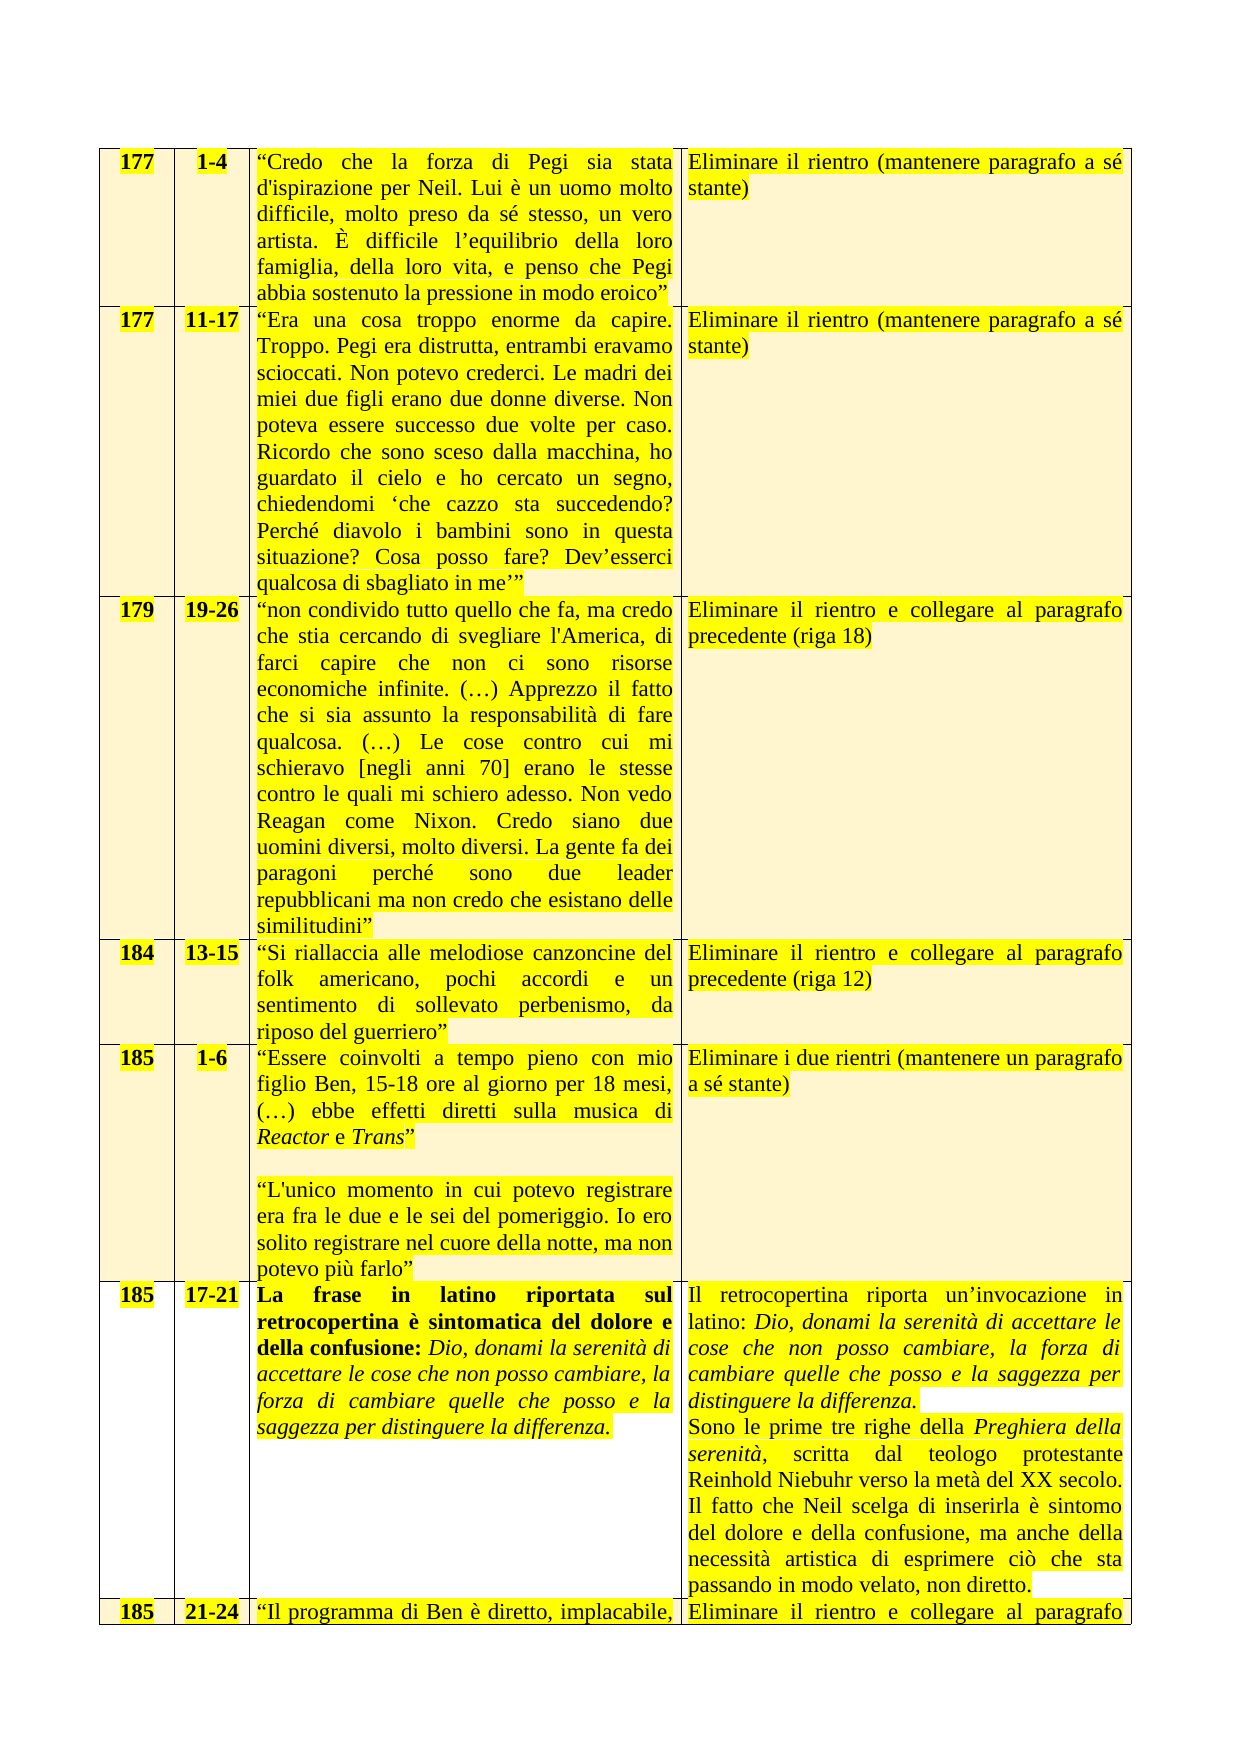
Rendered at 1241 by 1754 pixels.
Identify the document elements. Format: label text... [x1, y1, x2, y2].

table_cell 185 [100, 1045, 174, 1281]
table_cell “Era una cosa troppo enorme da capire. Troppo. Pegi era distrutta, entrambi eravamo scioccati. Non potevo crederci. Le madri dei miei due figli erano due donne diverse. Non poteva essere successo due volte per caso. Ricordo che sono sceso dalla macchina, ho guardato il cielo e ho cercato un segno, chiedendomi ‘che cazzo sta succedendo? Perché diavolo i bambini sono in questa situazione? Cosa posso fare? Dev’esserci qualcosa di sbagliato in me’” [250, 307, 681, 596]
table_cell 185 [100, 1599, 174, 1624]
table_cell La frase in latino riportata sul retrocopertina è sintomatica del dolore e della confusione: Dio, donami la serenità di accettare le cose che non posso cambiare, la forza di cambiare quelle che posso e la saggezza per distinguere la differenza. [250, 1282, 681, 1598]
table_cell “Il programma di Ben è diretto, implacabile, [250, 1599, 681, 1624]
table_cell 11-17 [175, 307, 249, 596]
table_cell 17-21 [175, 1282, 249, 1598]
table_cell 19-26 [175, 597, 249, 938]
table_cell “Credo che la forza di Pegi sia stata d'ispirazione per Neil. Lui è un uomo molto difficile, molto preso da sé stesso, un vero artista. È difficile l’equilibrio della loro famiglia, della loro vita, e penso che Pegi abbia sostenuto la pressione in modo eroico” [250, 149, 681, 306]
table_cell Eliminare il rientro (mantenere paragrafo a sé stante) [682, 149, 1131, 306]
table_cell 1-6 [175, 1045, 249, 1281]
table_cell 1-4 [175, 149, 249, 306]
table_cell 21-24 [175, 1599, 249, 1624]
table_cell Eliminare il rientro e collegare al paragrafo [682, 1599, 1131, 1624]
table_cell Eliminare il rientro (mantenere paragrafo a sé stante) [682, 307, 1131, 596]
table_cell “Essere coinvolti a tempo pieno con mio figlio Ben, 15-18 ore al giorno per 18 mesi, (…) ebbe effetti diretti sulla musica di Reactor e Trans” “L'unico momento in cui potevo registrare era fra le due e le sei del pomeriggio. Io ero solito registrare nel cuore della notte, ma non potevo più farlo” [250, 1045, 681, 1281]
table_cell Eliminare il rientro e collegare al paragrafo precedente (riga 12) [682, 940, 1131, 1044]
table_cell 177 [100, 307, 174, 596]
table_cell 177 [100, 149, 174, 306]
table_cell Eliminare i due rientri (mantenere un paragrafo a sé stante) [682, 1045, 1131, 1281]
table_cell “Si riallaccia alle melodiose canzoncine del folk americano, pochi accordi e un sentimento di sollevato perbenismo, da riposo del guerriero” [250, 940, 681, 1044]
table_cell Eliminare il rientro e collegare al paragrafo precedente (riga 18) [682, 597, 1131, 938]
table_cell 179 [100, 597, 174, 938]
table_cell “non condivido tutto quello che fa, ma credo che stia cercando di svegliare l'America, di farci capire che non ci sono risorse economiche infinite. (…) Apprezzo il fatto che si sia assunto la responsabilità di fare qualcosa. (…) Le cose contro cui mi schieravo [negli anni 70] erano le stesse contro le quali mi schiero adesso. Non vedo Reagan come Nixon. Credo siano due uomini diversi, molto diversi. La gente fa dei paragoni perché sono due leader repubblicani ma non credo che esistano delle similitudini” [250, 597, 681, 938]
table_cell 185 [100, 1282, 174, 1598]
table_cell 13-15 [175, 940, 249, 1044]
table_cell Il retrocopertina riporta un’invocazione in latino: Dio, donami la serenità di accettare le cose che non posso cambiare, la forza di cambiare quelle che posso e la saggezza per distinguere la differenza. Sono le prime tre righe della Preghiera della serenità, scritta dal teologo protestante Reinhold Niebuhr verso la metà del XX secolo. Il fatto che Neil scelga di inserirla è sintomo del dolore e della confusione, ma anche della necessità artistica di esprimere ciò che sta passando in modo velato, non diretto. [682, 1282, 1131, 1598]
table_cell 184 [100, 940, 174, 1044]
